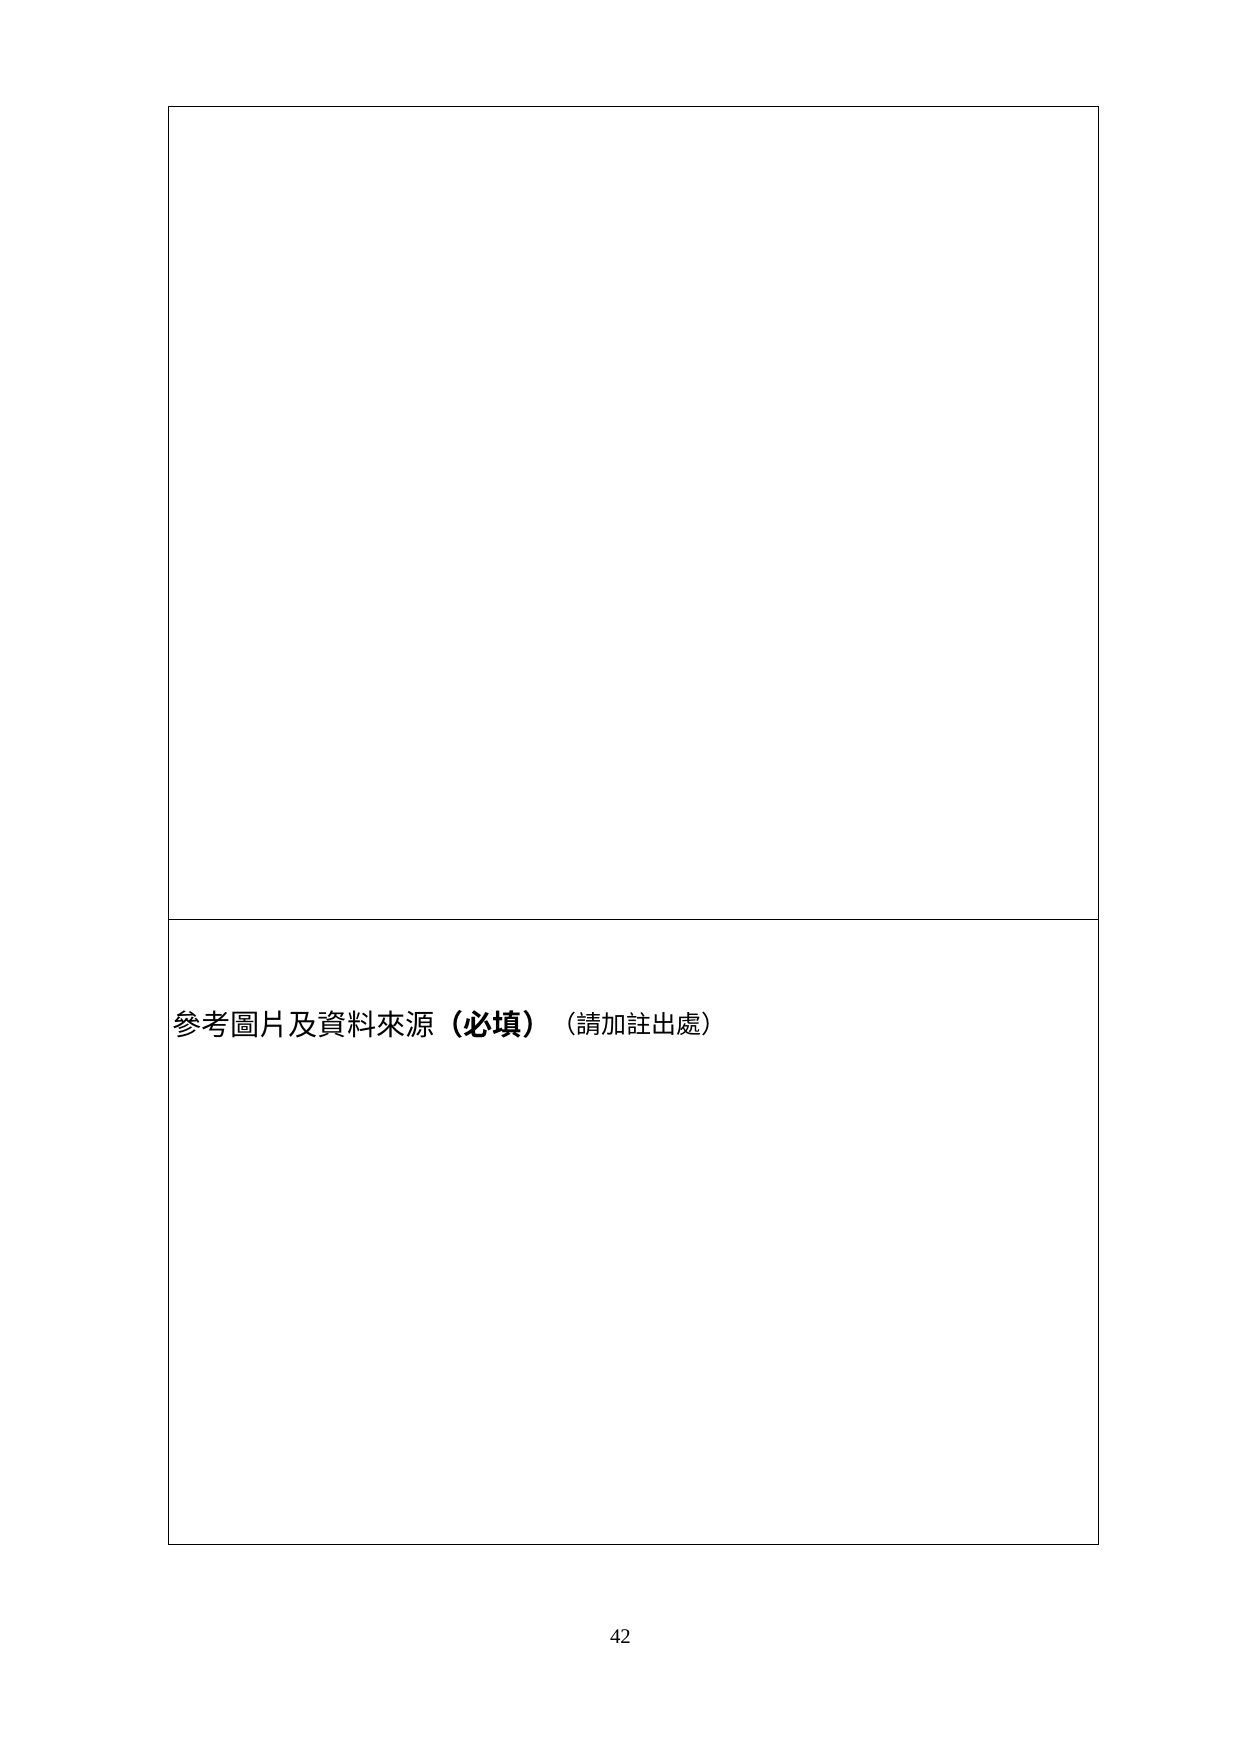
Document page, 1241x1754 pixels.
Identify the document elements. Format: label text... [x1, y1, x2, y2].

table_cell 參考圖片及資料來源（必填）（請加註出處） [169, 920, 1098, 1543]
table_cell [169, 107, 1098, 918]
